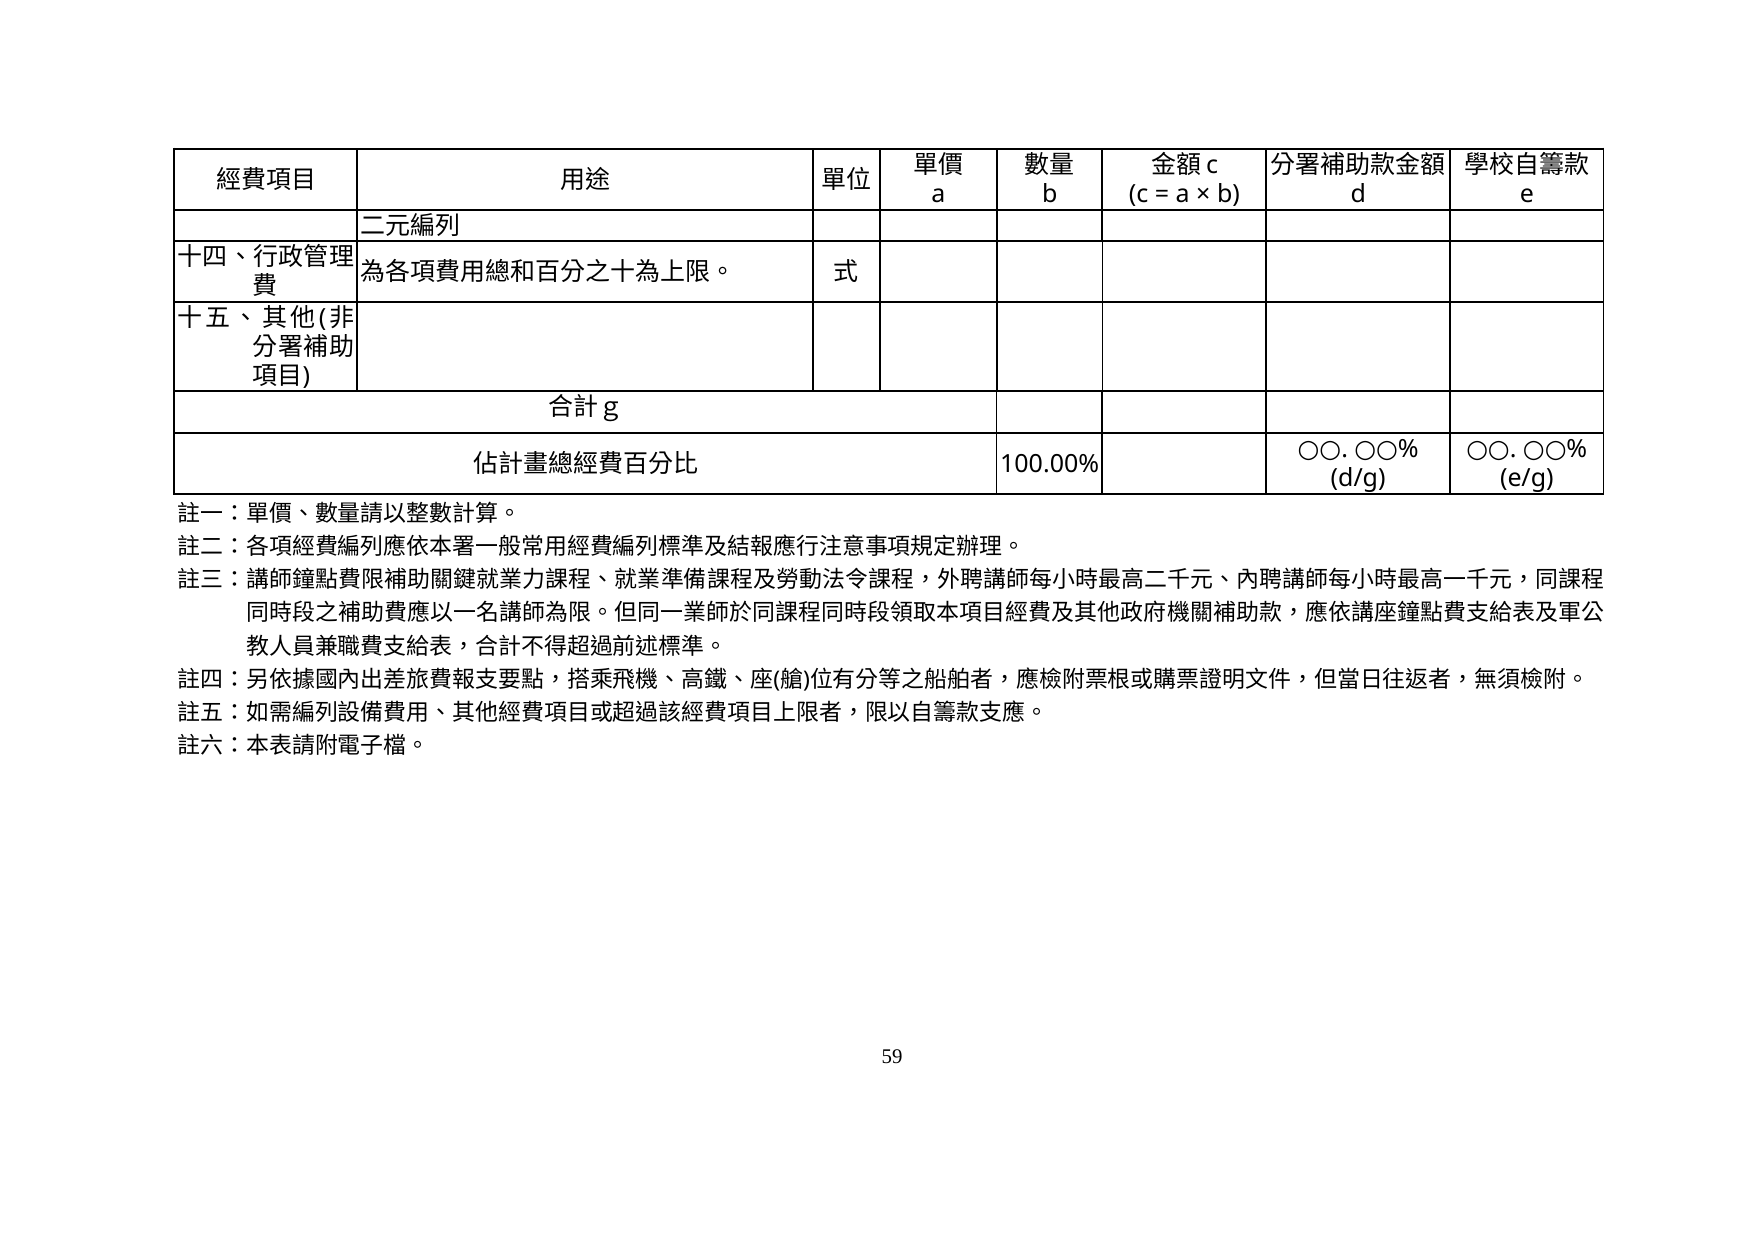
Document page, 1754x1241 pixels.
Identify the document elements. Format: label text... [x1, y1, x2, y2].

table_header 金額c (c = a × b) [1103, 150, 1265, 209]
table_cell [1103, 434, 1265, 492]
table_cell [998, 211, 1101, 240]
table_cell ○○. ○○% (d/g) [1267, 434, 1449, 492]
table_cell 二元編列 [358, 211, 812, 240]
text 註一：單價、數量請以整數計算。 [177, 494, 1606, 528]
table_cell [1451, 242, 1603, 301]
table_cell [814, 211, 879, 240]
table_cell [1267, 242, 1449, 301]
table_cell [1267, 211, 1449, 240]
table_cell [1451, 392, 1603, 432]
table_cell [881, 303, 996, 390]
table_cell [997, 392, 1101, 432]
table_cell [1267, 392, 1449, 432]
table_cell 合計ｇ [175, 392, 996, 432]
table_cell [175, 211, 356, 240]
table_cell [358, 303, 812, 390]
table_cell [1451, 303, 1603, 390]
table_cell [1267, 303, 1449, 390]
table_cell 十五、其他(非分署補助項目) [175, 303, 356, 390]
text 註二：各項經費編列應依本署一般常用經費編列標準及結報應行注意事項規定辦理。 [177, 528, 1606, 561]
text 註三：講師鐘點費限補助關鍵就業力課程、就業準備課程及勞動法令課程，外聘講師每小時最高二千元、內聘講師每小時最高一千元，同課程同時段之補助費應以一名講師為限。但同一業師於同課程同時段領取本項目經費及其他政府機關補助款，應依講座鐘點費支給表及軍公教人員兼職費支給表，合計不得超過前述標準。 [177, 561, 1606, 661]
table_header 單價 a [881, 150, 996, 209]
table_cell [1103, 303, 1265, 390]
table_header 用途 [358, 150, 812, 209]
table_cell [998, 242, 1102, 301]
table_header 學校自籌款 e [1451, 150, 1603, 209]
table_cell [1103, 211, 1265, 240]
text 註五：如需編列設備費用、其他經費項目或超過該經費項目上限者，限以自籌款支應。 [177, 694, 1606, 727]
table_cell 式 [814, 242, 879, 301]
table_header 單位 [814, 150, 879, 209]
table_cell 佔計畫總經費百分比 [175, 434, 996, 492]
table_cell [881, 242, 996, 301]
table_header 經費項目 [175, 150, 356, 209]
table_cell 為各項費用總和百分之十為上限。 [358, 242, 812, 301]
table_cell [1103, 242, 1265, 301]
table_cell 100.00% [997, 434, 1101, 492]
table_cell 十四、行政管理費 [175, 242, 356, 301]
table_header 分署補助款金額d [1267, 150, 1449, 209]
text 註四：另依據國內出差旅費報支要點，搭乘飛機、高鐵、座(艙)位有分等之船舶者，應檢附票根或購票證明文件，但當日往返者，無須檢附。 [177, 661, 1606, 694]
text 註六：本表請附電子檔。 [177, 727, 1606, 761]
table_cell ○○. ○○% (e/g) [1451, 434, 1603, 492]
table_cell [998, 303, 1102, 390]
table_cell [881, 211, 996, 240]
table_cell [1451, 211, 1603, 240]
table_cell [1103, 392, 1265, 432]
table_header 數量 b [998, 150, 1101, 209]
table_cell [814, 303, 879, 390]
